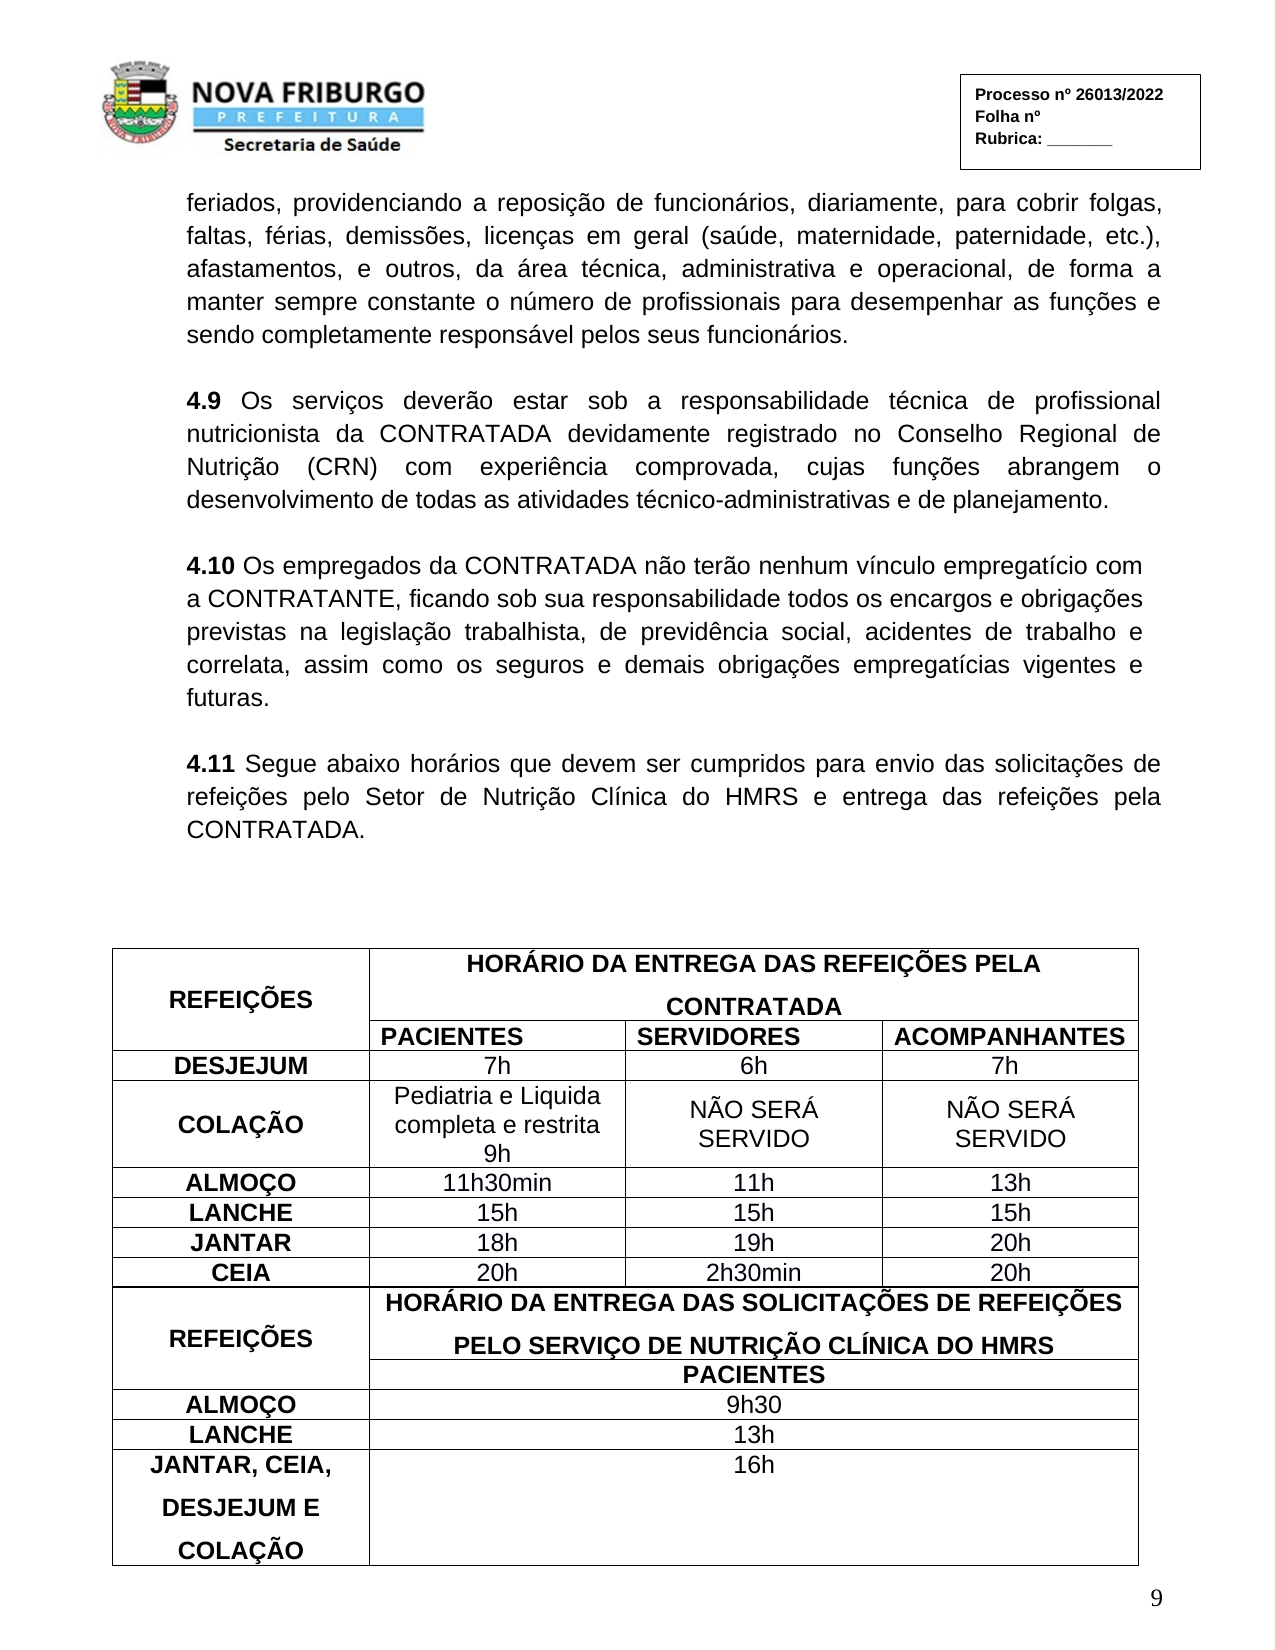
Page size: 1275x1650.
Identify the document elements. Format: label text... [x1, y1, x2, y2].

table_cell 20h [370, 1258, 625, 1286]
table_cell ALMOÇO [113, 1168, 369, 1197]
table_cell NÃO SERÁ SERVIDO [883, 1081, 1138, 1167]
table_cell REFEIÇÕES [113, 1288, 369, 1389]
table_cell 13h [370, 1420, 1138, 1449]
table_cell 15h [626, 1198, 882, 1227]
table_cell 7h [370, 1051, 625, 1080]
table_cell 20h [883, 1258, 1138, 1286]
table_cell 11h30min [370, 1168, 625, 1197]
table_cell 19h [626, 1228, 882, 1257]
text feriados, providenciando a reposição de funcionários, diariamente, para cobrir folgas, faltas, férias, demissões, licenças em geral (saúde, maternidade, paternidade, etc.), afastamentos, e outros, da área técnica, administrativa e operacional, de forma a manter sempre constante o número de profissionais para desempenhar as funções e sendo completamente responsável pelos seus funcionários. [186, 188, 1163, 349]
table_header HORÁRIO DA ENTREGA DAS REFEIÇÕES PELA CONTRATADA [370, 949, 1138, 1020]
table_cell Pediatria e Liquida completa e restrita 9h [370, 1081, 625, 1167]
table_cell 6h [626, 1051, 882, 1080]
table_cell 13h [883, 1168, 1138, 1197]
table_cell JANTAR [113, 1228, 369, 1257]
table_cell CEIA [113, 1258, 369, 1286]
table_cell 15h [883, 1198, 1138, 1227]
table_cell PACIENTES [370, 1021, 625, 1050]
table_cell ACOMPANHANTES [883, 1021, 1138, 1050]
table_cell 20h [883, 1228, 1138, 1257]
table_cell 18h [370, 1228, 625, 1257]
table_cell 11h [626, 1168, 882, 1197]
table_cell 15h [370, 1198, 625, 1227]
table_cell ALMOÇO [113, 1390, 369, 1419]
text 4.9 Os serviços deverão estar sob a responsabilidade técnica de profissional nutricionista da CONTRATADA devidamente registrado no Conselho Regional de Nutrição (CRN) com experiência comprovada, cujas funções abrangem o desenvolvimento de todas as atividades técnico-administrativas e de planejamento. [186, 386, 1163, 514]
table_cell NÃO SERÁ SERVIDO [626, 1081, 882, 1167]
table_cell COLAÇÃO [113, 1081, 369, 1167]
text 4.11 Segue abaixo horários que devem ser cumpridos para envio das solicitações de refeições pelo Setor de Nutrição Clínica do HMRS e entrega das refeições pela CONTRATADA. [186, 749, 1163, 844]
table_cell LANCHE [113, 1420, 369, 1449]
table_cell 7h [883, 1051, 1138, 1080]
table_cell 9h30 [370, 1390, 1138, 1419]
table_cell SERVIDORES [626, 1021, 882, 1050]
table_cell HORÁRIO DA ENTREGA DAS SOLICITAÇÕES DE REFEIÇÕES PELO SERVIÇO DE NUTRIÇÃO CLÍNICA DO HMRS [370, 1288, 1138, 1359]
text 4.10 Os empregados da CONTRATADA não terão nenhum vínculo empregatício com a CONTRATANTE, ficando sob sua responsabilidade todos os encargos e obrigações previstas na legislação trabalhista, de previdência social, acidentes de trabalho e correlata, assim como os seguros e demais obrigações empregatícias vigentes e futuras. [186, 551, 1144, 712]
table_header REFEIÇÕES [113, 949, 369, 1050]
table_cell 2h30min [626, 1258, 882, 1286]
table_cell LANCHE [113, 1198, 369, 1227]
table_cell JANTAR, CEIA, DESJEJUM E COLAÇÃO [113, 1450, 369, 1565]
table_cell 16h [370, 1450, 1138, 1565]
table_cell DESJEJUM [113, 1051, 369, 1080]
table_cell PACIENTES [370, 1360, 1138, 1389]
picture [99, 57, 427, 161]
